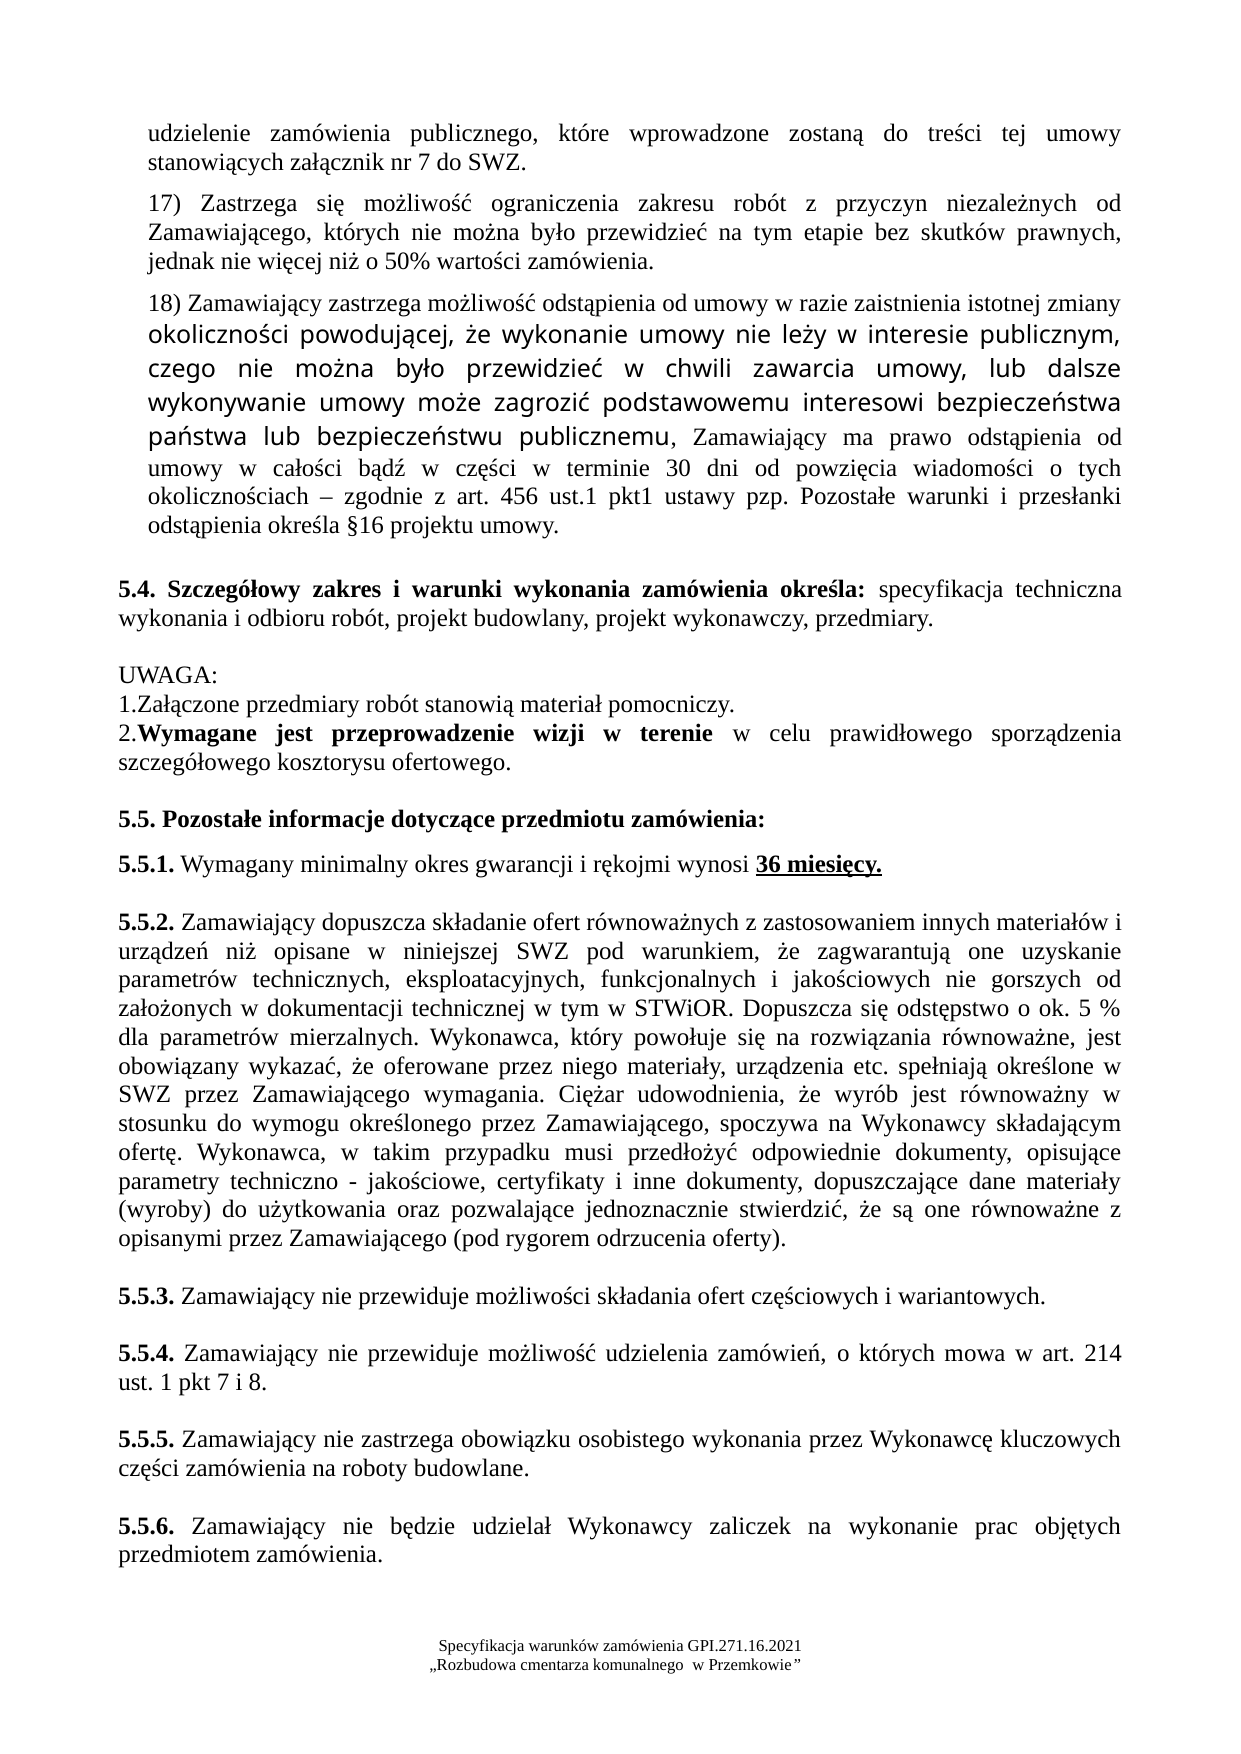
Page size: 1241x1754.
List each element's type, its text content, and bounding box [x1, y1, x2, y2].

text 5.4. Szczegółowy zakres i warunki wykonania zamówienia określa: specyfikacja techniczna wykonania i odbioru robót, projekt budowlany, projekt wykonawczy, przedmiary. [118, 574, 1122, 632]
text 5.5.5. Zamawiający nie zastrzega obowiązku osobistego wykonania przez Wykonawcę kluczowych części zamówienia na roboty budowlane. [118, 1424, 1122, 1482]
text 2.Wymagane jest przeprowadzenie wizji w terenie w celu prawidłowego sporządzenia szczegółowego kosztorysu ofertowego. [118, 718, 1122, 775]
text 5.5.3. Zamawiający nie przewiduje możliwości składania ofert częściowych i wariantowych. [118, 1281, 1122, 1309]
text 5.5.6. Zamawiający nie będzie udzielał Wykonawcy zaliczek na wykonanie prac objętych przedmiotem zamówienia. [118, 1511, 1122, 1568]
text 5.5.4. Zamawiający nie przewiduje możliwość udzielenia zamówień, o których mowa w art. 214 ust. 1 pkt 7 i 8. [118, 1338, 1122, 1396]
text 1.Załączone przedmiary robót stanowią materiał pomocniczy. [118, 689, 1122, 718]
list udzielenie zamówienia publicznego, które wprowadzone zostaną do treści tej umowy stanowiących załącznik nr 7 do SWZ. [148, 118, 1122, 176]
list 18) Zamawiający zastrzega możliwość odstąpienia od umowy w razie zaistnienia istotnej zmiany okoliczności powodującej, że wykonanie umowy nie leży w interesie publicznym, czego nie można było przewidzieć w chwili zawarcia umowy, lub dalsze wykonywanie umowy może zagrozić podstawowemu interesowi bezpieczeństwa państwa lub bezpieczeństwu publicznemu, Zamawiający ma prawo odstąpienia od umowy w całości bądź w części w terminie 30 dni od powzięcia wiadomości o tych okolicznościach – zgodnie z art. 456 ust.1 pkt1 ustawy pzp. Pozostałe warunki i przesłanki odstąpienia określa §16 projektu umowy. [148, 288, 1122, 539]
list 5.5. Pozostałe informacje dotyczące przedmiotu zamówienia: [118, 804, 1122, 833]
text 5.5.2. Zamawiający dopuszcza składanie ofert równoważnych z zastosowaniem innych materiałów i urządzeń niż opisane w niniejszej SWZ pod warunkiem, że zagwarantują one uzyskanie parametrów technicznych, eksploatacyjnych, funkcjonalnych i jakościowych nie gorszych od założonych w dokumentacji technicznej w tym w STWiOR. Dopuszcza się odstępstwo o ok. 5 % dla parametrów mierzalnych. Wykonawca, który powołuje się na rozwiązania równoważne, jest obowiązany wykazać, że oferowane przez niego materiały, urządzenia etc. spełniają określone w SWZ przez Zamawiającego wymagania. Ciężar udowodnienia, że wyrób jest równoważny w stosunku do wymogu określonego przez Zamawiającego, spoczywa na Wykonawcy składającym ofertę. Wykonawca, w takim przypadku musi przedłożyć odpowiednie dokumenty, opisujące parametry techniczno - jakościowe, certyfikaty i inne dokumenty, dopuszczające dane materiały (wyroby) do użytkowania oraz pozwalające jednoznacznie stwierdzić, że są one równoważne z opisanymi przez Zamawiającego (pod rygorem odrzucenia oferty). [118, 907, 1122, 1252]
text 5.5.1. Wymagany minimalny okres gwarancji i rękojmi wynosi 36 miesięcy. [118, 849, 1122, 878]
list 17) Zastrzega się możliwość ograniczenia zakresu robót z przyczyn niezależnych od Zamawiającego, których nie można było przewidzieć na tym etapie bez skutków prawnych, jednak nie więcej niż o 50% wartości zamówienia. [148, 188, 1122, 275]
text UWAGA: [118, 660, 1122, 689]
